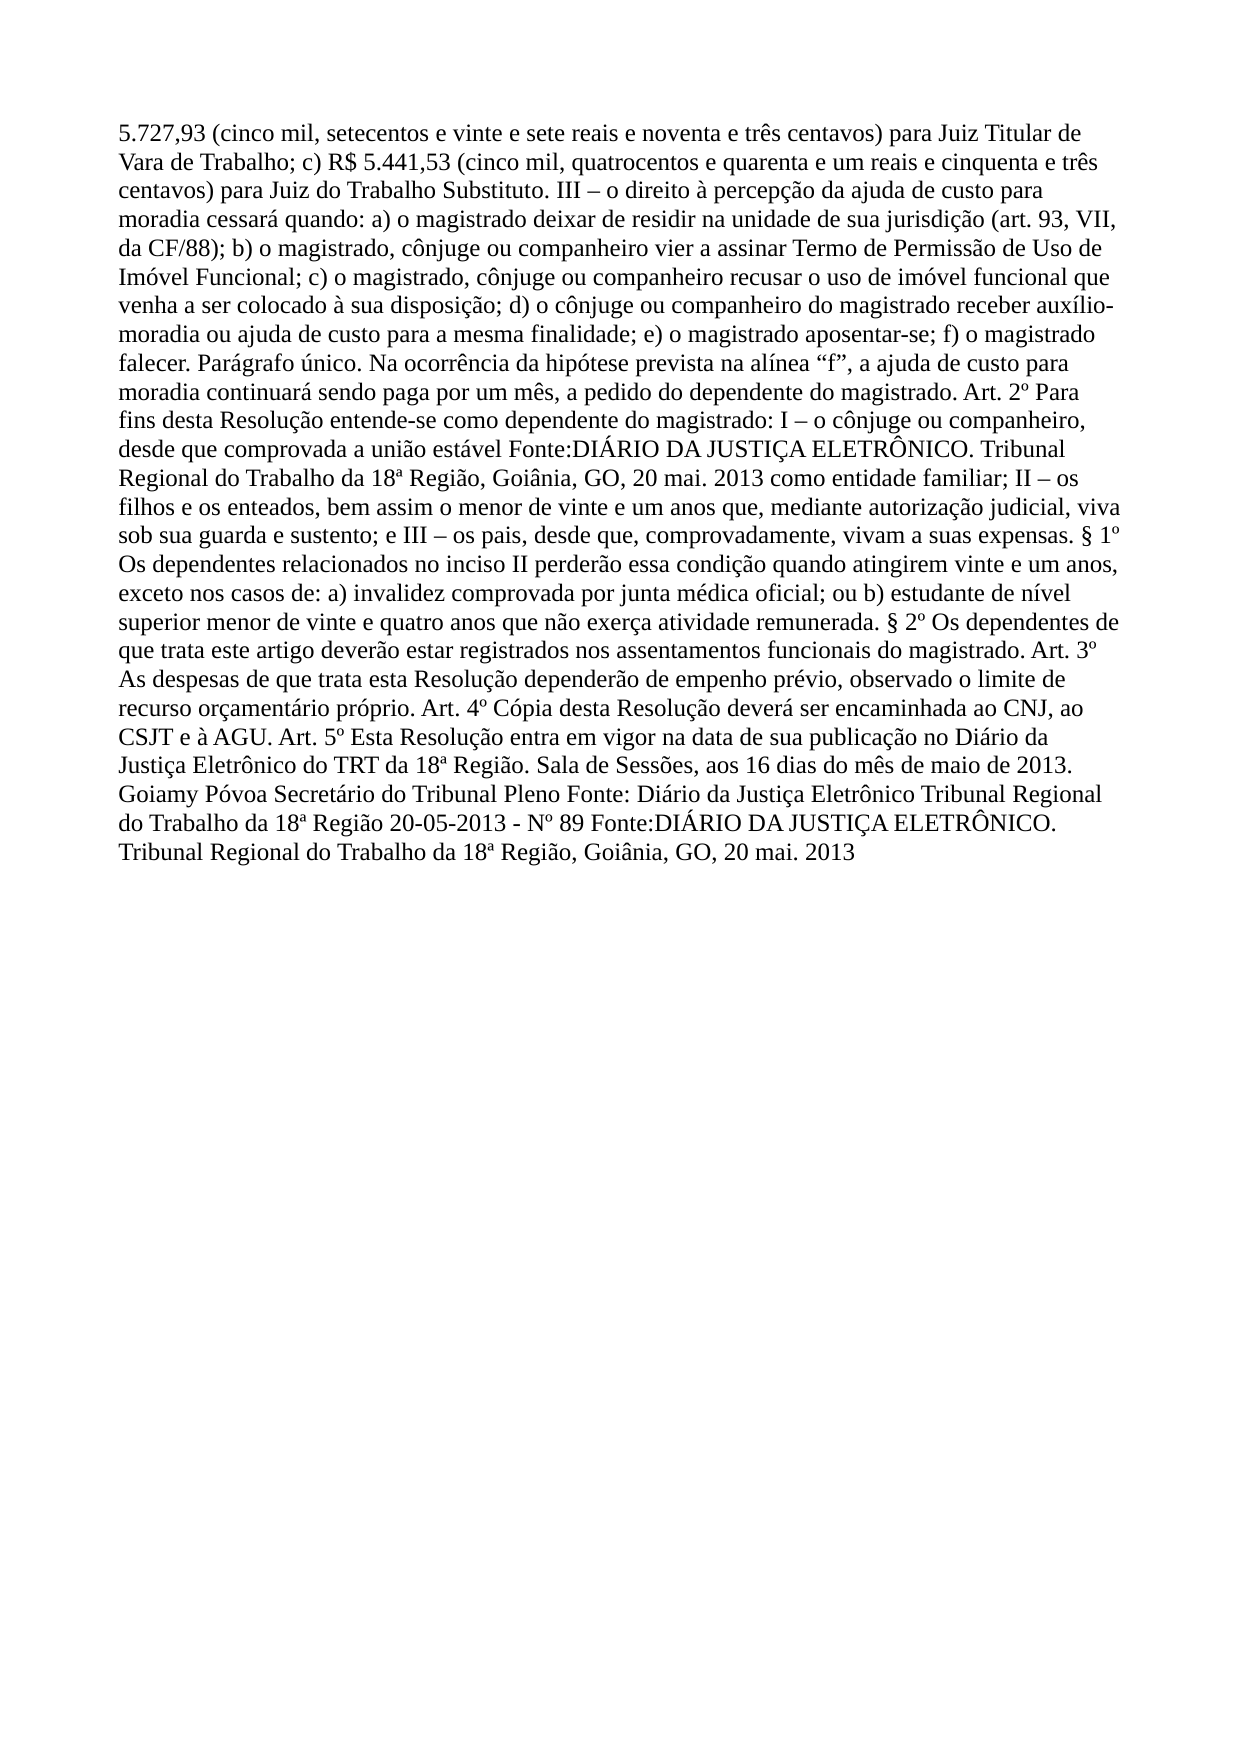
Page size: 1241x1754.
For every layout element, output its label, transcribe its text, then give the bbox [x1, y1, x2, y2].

text 5.727,93 (cinco mil, setecentos e vinte e sete reais e noventa e três centavos) para Juiz Titular de Vara de Trabalho; c) R$ 5.441,53 (cinco mil, quatrocentos e quarenta e um reais e cinquenta e três centavos) para Juiz do Trabalho Substituto. III – o direito à percepção da ajuda de custo para moradia cessará quando: a) o magistrado deixar de residir na unidade de sua jurisdição (art. 93, VII, da CF/88); b) o magistrado, cônjuge ou companheiro vier a assinar Termo de Permissão de Uso de Imóvel Funcional; c) o magistrado, cônjuge ou companheiro recusar o uso de imóvel funcional que venha a ser colocado à sua disposição; d) o cônjuge ou companheiro do magistrado receber auxílio-moradia ou ajuda de custo para a mesma finalidade; e) o magistrado aposentar-se; f) o magistrado falecer. Parágrafo único. Na ocorrência da hipótese prevista na alínea “f”, a ajuda de custo para moradia continuará sendo paga por um mês, a pedido do dependente do magistrado. Art. 2º Para fins desta Resolução entende-se como dependente do magistrado: I – o cônjuge ou companheiro, desde que comprovada a união estável Fonte:DIÁRIO DA JUSTIÇA ELETRÔNICO. Tribunal Regional do Trabalho da 18ª Região, Goiânia, GO, 20 mai. 2013 como entidade familiar; II – os filhos e os enteados, bem assim o menor de vinte e um anos que, mediante autorização judicial, viva sob sua guarda e sustento; e III – os pais, desde que, comprovadamente, vivam a suas expensas. § 1º Os dependentes relacionados no inciso II perderão essa condição quando atingirem vinte e um anos, exceto nos casos de: a) invalidez comprovada por junta médica oficial; ou b) estudante de nível superior menor de vinte e quatro anos que não exerça atividade remunerada. § 2º Os dependentes de que trata este artigo deverão estar registrados nos assentamentos funcionais do magistrado. Art. 3º As despesas de que trata esta Resolução dependerão de empenho prévio, observado o limite de recurso orçamentário próprio. Art. 4º Cópia desta Resolução deverá ser encaminhada ao CNJ, ao CSJT e à AGU. Art. 5º Esta Resolução entra em vigor na data de sua publicação no Diário da Justiça Eletrônico do TRT da 18ª Região. Sala de Sessões, aos 16 dias do mês de maio de 2013. Goiamy Póvoa Secretário do Tribunal Pleno Fonte: Diário da Justiça Eletrônico Tribunal Regional do Trabalho da 18ª Região 20-05-2013 - Nº 89 Fonte:DIÁRIO DA JUSTIÇA ELETRÔNICO. Tribunal Regional do Trabalho da 18ª Região, Goiânia, GO, 20 mai. 2013 [118, 118, 1122, 866]
